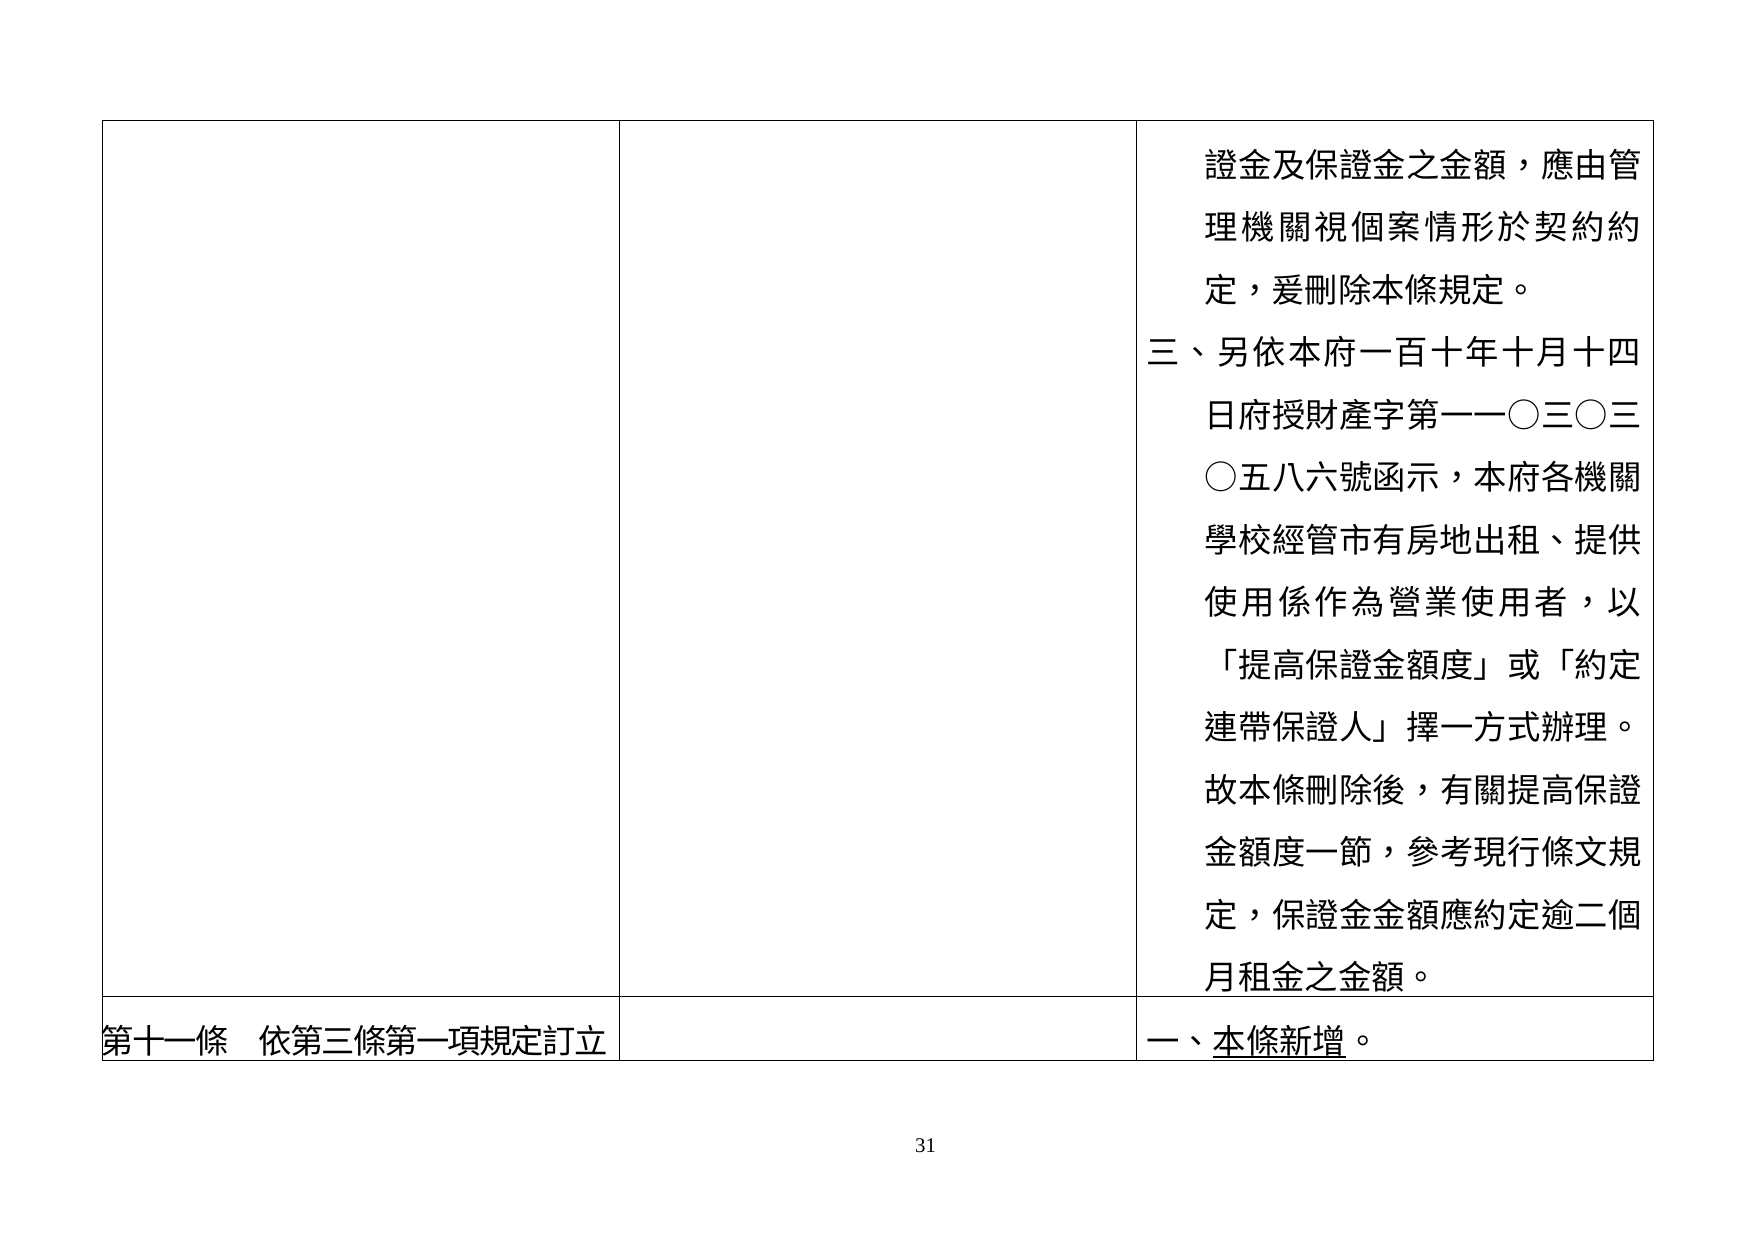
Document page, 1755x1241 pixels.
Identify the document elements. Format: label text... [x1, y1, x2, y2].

table_cell 證金及保證金之金額，應由管理機關視個案情形於契約約定，爰刪除本條規定。 三、另依本府一百十年十月十四日府授財產字第一一○三○三○五八六號函示，本府各機關學校經管市有房地出租、提供使用係作為營業使用者，以「提高保證金額度」或「約定連帶保證人」擇一方式辦理。故本條刪除後，有關提高保證金額度一節，參考現行條文規定，保證金金額應約定逾二個月租金之金額。 [1137, 121, 1653, 996]
table_cell 第十一條 依第三條第一項規定訂立 [103, 997, 619, 1060]
table_cell [103, 121, 619, 996]
table_cell [620, 997, 1136, 1060]
table_cell [620, 121, 1136, 996]
table_cell 一、本條新增。 [1137, 997, 1653, 1060]
